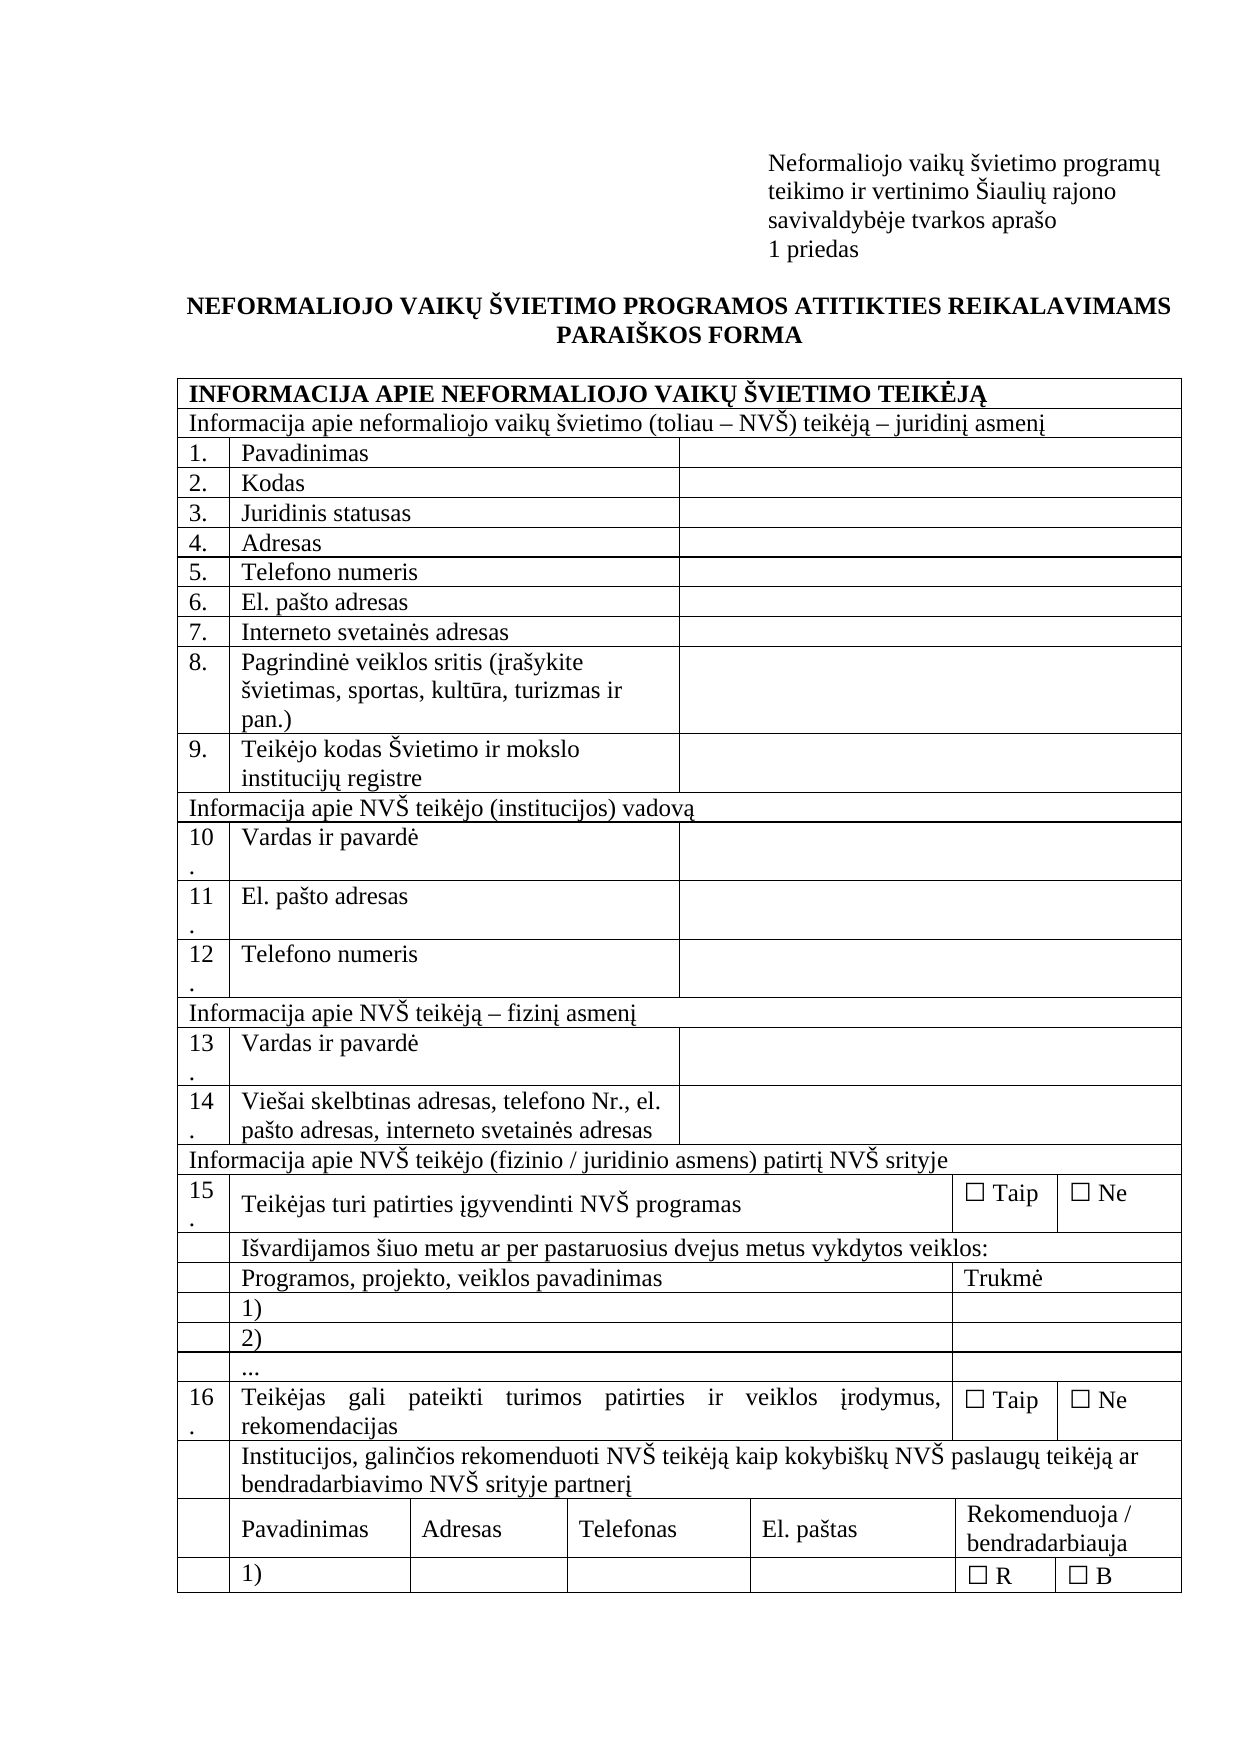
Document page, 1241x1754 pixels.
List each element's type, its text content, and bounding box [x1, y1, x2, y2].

table_cell Išvardijamos šiuo metu ar per pastaruosius dvejus metus vykdytos veiklos: [230, 1233, 1181, 1262]
table_cell 15. [178, 1175, 229, 1232]
table_cell Vardas ir pavardė [230, 1028, 679, 1085]
table_cell [680, 881, 1181, 938]
table_cell Rekomenduoja / bendradarbiauja [956, 1499, 1181, 1557]
table_cell 1. [178, 438, 229, 467]
table_cell Kodas [230, 468, 679, 497]
table_cell Trukmė [953, 1263, 1181, 1292]
table_cell 9. [178, 734, 229, 792]
table_cell El. pašto adresas [230, 881, 679, 938]
table_cell [680, 438, 1181, 467]
table_cell [680, 940, 1181, 997]
table_cell Informacija apie neformaliojo vaikų švietimo (toliau – NVŠ) teikėją – juridinį asmenį [178, 409, 1181, 437]
table_cell ☐ Taip [953, 1175, 1057, 1232]
table_cell [680, 617, 1181, 646]
table_cell [751, 1558, 955, 1592]
table_cell Teikėjo kodas Švietimo ir mokslo institucijų registre [230, 734, 679, 792]
table_cell [680, 468, 1181, 497]
text 1 priedas [768, 234, 1181, 263]
text Neformaliojo vaikų švietimo programų [768, 148, 1181, 176]
table_cell 2. [178, 468, 229, 497]
table_cell Telefono numeris [230, 558, 679, 586]
table_cell [680, 587, 1181, 616]
table_cell Telefonas [568, 1499, 750, 1557]
table_cell Adresas [411, 1499, 567, 1557]
table_cell [411, 1558, 567, 1592]
table_cell 11. [178, 881, 229, 938]
table_cell ... [230, 1353, 952, 1381]
table_cell [178, 1353, 229, 1381]
table_cell El. pašto adresas [230, 587, 679, 616]
table_cell ☐ R [956, 1558, 1055, 1592]
table_cell [953, 1353, 1181, 1381]
table_cell [680, 1028, 1181, 1085]
table_cell [680, 1086, 1181, 1144]
table_cell [680, 734, 1181, 792]
table_cell 16. [178, 1382, 229, 1440]
table_cell Programos, projekto, veiklos pavadinimas [230, 1263, 952, 1292]
table_cell ☐ Ne [1058, 1175, 1181, 1232]
table_header INFORMACIJA APIE NEFORMALIOJO VAIKŲ ŠVIETIMO TEIKĖJĄ [178, 379, 1181, 407]
table_cell 1) [230, 1558, 410, 1592]
table_cell 12. [178, 940, 229, 997]
table_cell Informacija apie NVŠ teikėjo (fizinio / juridinio asmens) patirtį NVŠ srityje [178, 1145, 1181, 1174]
table_cell Informacija apie NVŠ teikėją – fizinį asmenį [178, 998, 1181, 1027]
table_cell 13. [178, 1028, 229, 1085]
table_cell 4. [178, 528, 229, 556]
table_cell [178, 1499, 229, 1557]
table_cell [680, 823, 1181, 880]
table_cell El. paštas [751, 1499, 955, 1557]
table_cell 10. [178, 823, 229, 880]
table_cell [178, 1323, 229, 1351]
table_cell Pavadinimas [230, 1499, 410, 1557]
table_cell [178, 1293, 229, 1322]
table_cell Vardas ir pavardė [230, 823, 679, 880]
table_cell [680, 528, 1181, 556]
text savivaldybėje tvarkos aprašo [768, 205, 1181, 234]
text teikimo ir vertinimo Šiaulių rajono [768, 176, 1181, 205]
table_cell Teikėjas turi patirties įgyvendinti NVŠ programas [230, 1175, 952, 1232]
table_cell [178, 1233, 229, 1262]
table_cell [680, 558, 1181, 586]
table_cell 2) [230, 1323, 952, 1351]
table_cell Informacija apie NVŠ teikėjo (institucijos) vadovą [178, 793, 1181, 821]
table_cell [568, 1558, 750, 1592]
table_cell Pavadinimas [230, 438, 679, 467]
table_cell 6. [178, 587, 229, 616]
table_cell ☐ Ne [1058, 1382, 1181, 1440]
text NEFORMALIOJO VAIKŲ ŠVIETIMO PROGRAMOS ATITIKTIES REIKALAVIMAMS PARAIŠKOS FORMA [177, 291, 1181, 349]
table_cell 5. [178, 558, 229, 586]
table_cell Interneto svetainės adresas [230, 617, 679, 646]
table_cell Viešai skelbtinas adresas, telefono Nr., el. pašto adresas, interneto svetainės adresas [230, 1086, 679, 1144]
table_cell [178, 1441, 229, 1498]
table_cell 3. [178, 498, 229, 527]
table_cell Teikėjas gali pateikti turimos patirties ir veiklos įrodymus, rekomendacijas [230, 1382, 952, 1440]
table_cell ☐ Taip [953, 1382, 1057, 1440]
table_cell [680, 498, 1181, 527]
table_cell [953, 1293, 1181, 1322]
table_cell Pagrindinė veiklos sritis (įrašykite švietimas, sportas, kultūra, turizmas ir pan.) [230, 647, 679, 733]
table_cell Institucijos, galinčios rekomenduoti NVŠ teikėją kaip kokybiškų NVŠ paslaugų teikėją ar bendradarbiavimo NVŠ srityje partnerį [230, 1441, 1181, 1498]
table_cell 7. [178, 617, 229, 646]
table_cell 14. [178, 1086, 229, 1144]
table_cell 1) [230, 1293, 952, 1322]
table_cell [178, 1263, 229, 1292]
table_cell Juridinis statusas [230, 498, 679, 527]
table_cell ☐ B [1056, 1558, 1181, 1592]
table_cell Telefono numeris [230, 940, 679, 997]
table_cell [178, 1558, 229, 1592]
table_cell [953, 1323, 1181, 1351]
table_cell 8. [178, 647, 229, 733]
table_cell Adresas [230, 528, 679, 556]
table_cell [680, 647, 1181, 733]
